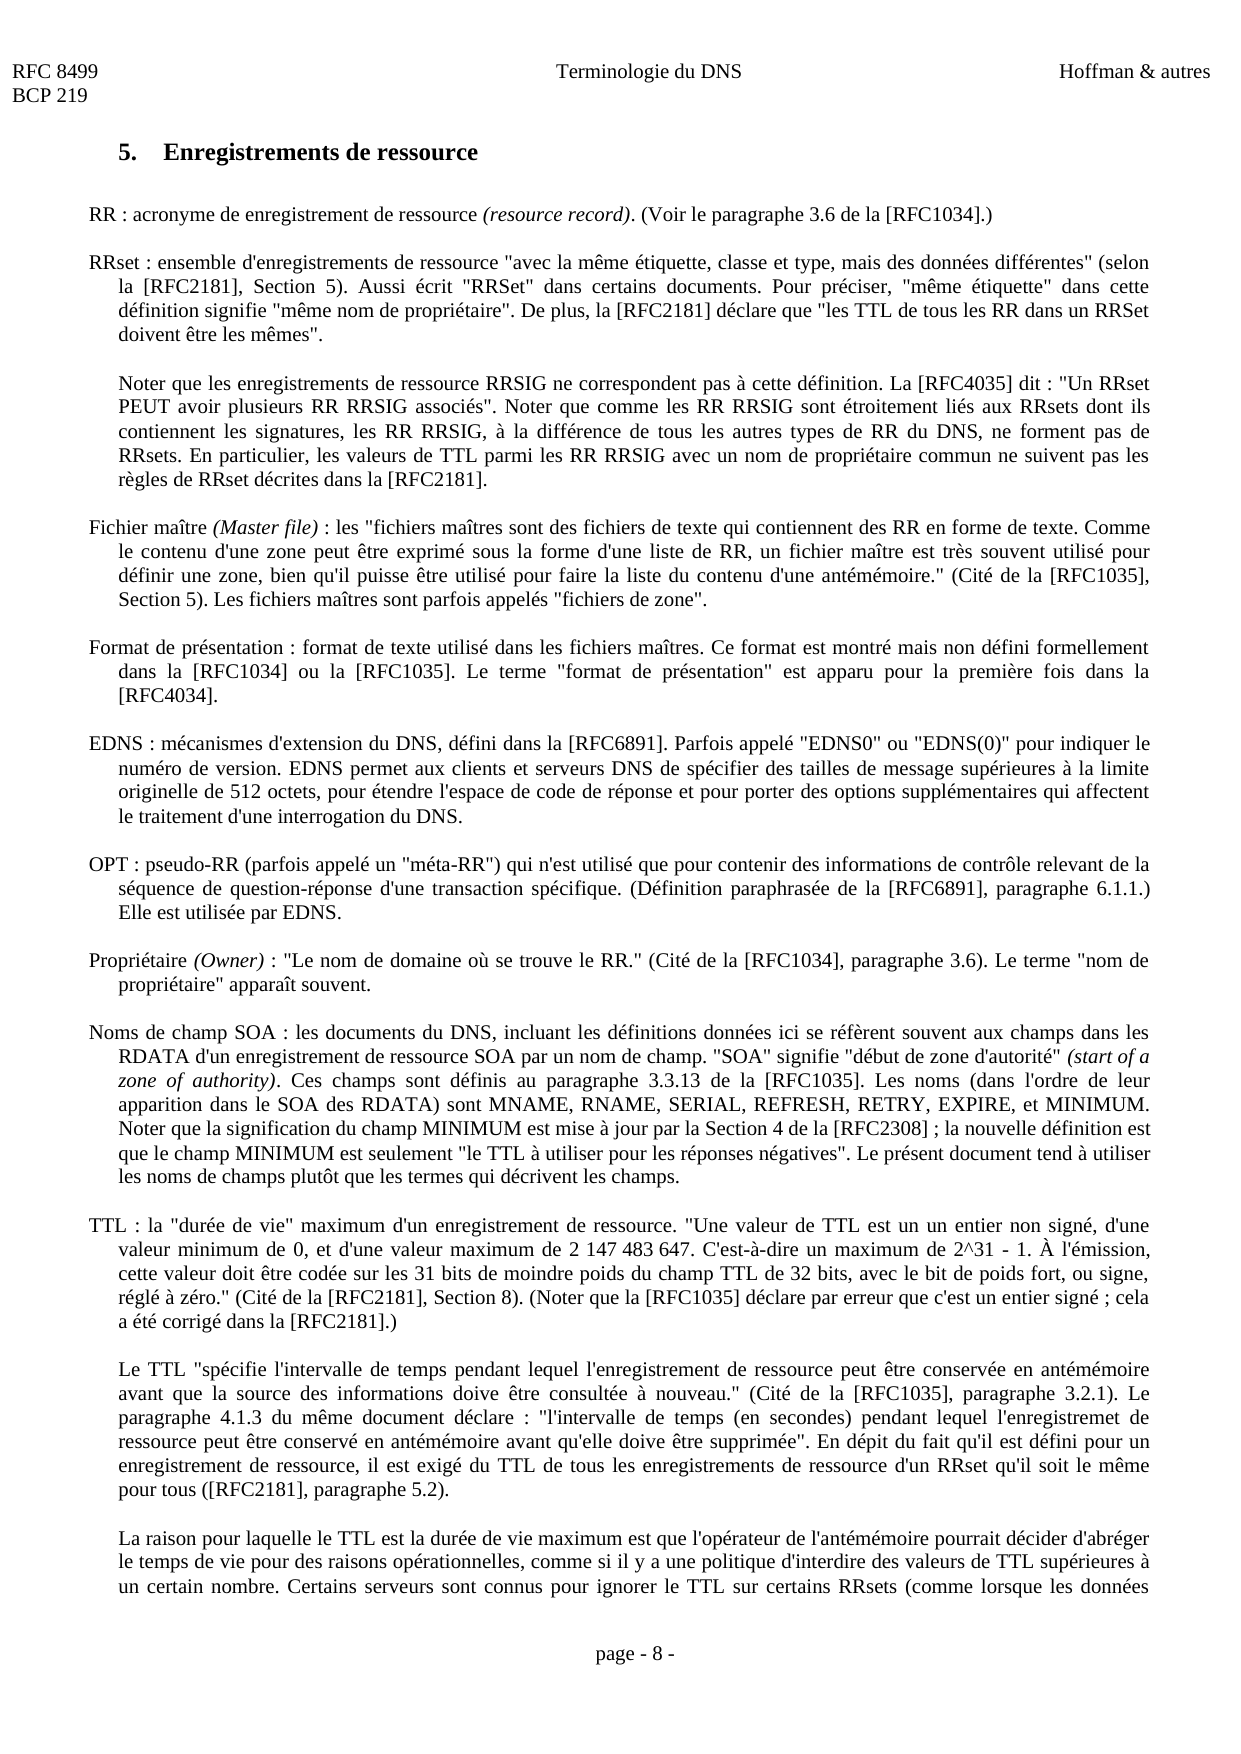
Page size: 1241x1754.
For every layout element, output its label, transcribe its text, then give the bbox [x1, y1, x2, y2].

text La raison pour laquelle le TTL est la durée de vie maximum est que l'opérateur de l'antémémoire pourrait décider d'abréger le temps de vie pour des raisons opérationnelles, comme si il y a une politique d'interdire des valeurs de TTL supérieures à un certain nombre. Certains serveurs sont connus pour ignorer le TTL sur certains RRsets (comme lorsque les données [118, 1525, 1152, 1598]
list OPT : pseudo-RR (parfois appelé un "méta-RR") qui n'est utilisé que pour contenir des informations de contrôle relevant de la séquence de question-réponse d'une transaction spécifique. (Définition paraphrasée de la [RFC6891], paragraphe 6.1.1.) Elle est utilisée par EDNS. [89, 852, 1152, 924]
list Fichier maître (Master file) : les "fichiers maîtres sont des fichiers de texte qui contiennent des RR en forme de texte. Comme le contenu d'une zone peut être exprimé sous la forme d'une liste de RR, un fichier maître est très souvent utilisé pour définir une zone, bien qu'il puisse être utilisé pour faire la liste du contenu d'une antémémoire." (Cité de la [RFC1035], Section 5). Les fichiers maîtres sont parfois appelés "fichiers de zone". [89, 515, 1152, 611]
list Propriétaire (Owner) : "Le nom de domaine où se trouve le RR." (Cité de la [RFC1034], paragraphe 3.6). Le terme "nom de propriétaire" apparaît souvent. [89, 948, 1152, 996]
list Noms de champ SOA : les documents du DNS, incluant les définitions données ici se réfèrent souvent aux champs dans les RDATA d'un enregistrement de ressource SOA par un nom de champ. "SOA" signifie "début de zone d'autorité" (start of a zone of authority). Ces champs sont définis au paragraphe 3.3.13 de la [RFC1035]. Les noms (dans l'ordre de leur apparition dans le SOA des RDATA) sont MNAME, RNAME, SERIAL, REFRESH, RETRY, EXPIRE, et MINIMUM. Noter que la signification du champ MINIMUM est mise à jour par la Section 4 de la [RFC2308] ; la nouvelle définition est que le champ MINIMUM est seulement "le TTL à utiliser pour les réponses négatives". Le présent document tend à utiliser les noms de champs plutôt que les termes qui décrivent les champs. [89, 1020, 1152, 1188]
list RRset : ensemble d'enregistrements de ressource "avec la même étiquette, classe et type, mais des données différentes" (selon la [RFC2181], Section 5). Aussi écrit "RRSet" dans certains documents. Pour préciser, "même étiquette" dans cette définition signifie "même nom de propriétaire". De plus, la [RFC2181] déclare que "les TTL de tous les RR dans un RRSet doivent être les mêmes". [89, 250, 1152, 346]
text Noter que les enregistrements de ressource RRSIG ne correspondent pas à cette définition. La [RFC4035] dit : "Un RRset PEUT avoir plusieurs RR RRSIG associés". Noter que comme les RR RRSIG sont étroitement liés aux RRsets dont ils contiennent les signatures, les RR RRSIG, à la différence de tous les autres types de RR du DNS, ne forment pas de RRsets. En particulier, les valeurs de TTL parmi les RR RRSIG avec un nom de propriétaire commun ne suivent pas les règles de RRset décrites dans la [RFC2181]. [118, 370, 1152, 491]
list RR : acronyme de enregistrement de ressource (resource record). (Voir le paragraphe 3.6 de la [RFC1034].) [89, 202, 1152, 226]
list Format de présentation : format de texte utilisé dans les fichiers maîtres. Ce format est montré mais non défini formellement dans la [RFC1034] ou la [RFC1035]. Le terme "format de présentation" est apparu pour la première fois dans la [RFC4034]. [89, 635, 1152, 707]
list TTL : la "durée de vie" maximum d'un enregistrement de ressource. "Une valeur de TTL est un un entier non signé, d'une valeur minimum de 0, et d'une valeur maximum de 2 147 483 647. C'est-à-dire un maximum de 2^31 - 1. À l'émission, cette valeur doit être codée sur les 31 bits de moindre poids du champ TTL de 32 bits, avec le bit de poids fort, ou signe, réglé à zéro." (Cité de la [RFC2181], Section 8). (Noter que la [RFC1035] déclare par erreur que c'est un entier signé ; cela a été corrigé dans la [RFC2181].) [89, 1213, 1152, 1333]
text Le TTL "spécifie l'intervalle de temps pendant lequel l'enregistrement de ressource peut être conservée en antémémoire avant que la source des informations doive être consultée à nouveau." (Cité de la [RFC1035], paragraphe 3.2.1). Le paragraphe 4.1.3 du même document déclare : "l'intervalle de temps (en secondes) pendant lequel l'enregistremet de ressource peut être conservé en antémémoire avant qu'elle doive être supprimée". En dépit du fait qu'il est défini pour un enregistrement de ressource, il est exigé du TTL de tous les enregistrements de ressource d'un RRset qu'il soit le même pour tous ([RFC2181], paragraphe 5.2). [118, 1357, 1152, 1501]
list EDNS : mécanismes d'extension du DNS, défini dans la [RFC6891]. Parfois appelé "EDNS0" ou "EDNS(0)" pour indiquer le numéro de version. EDNS permet aux clients et serveurs DNS de spécifier des tailles de message supérieures à la limite originelle de 512 octets, pour étendre l'espace de code de réponse et pour porter des options supplémentaires qui affectent le traitement d'une interrogation du DNS. [89, 731, 1152, 828]
subtitle 5. Enregistrements de ressource [118, 137, 1152, 165]
